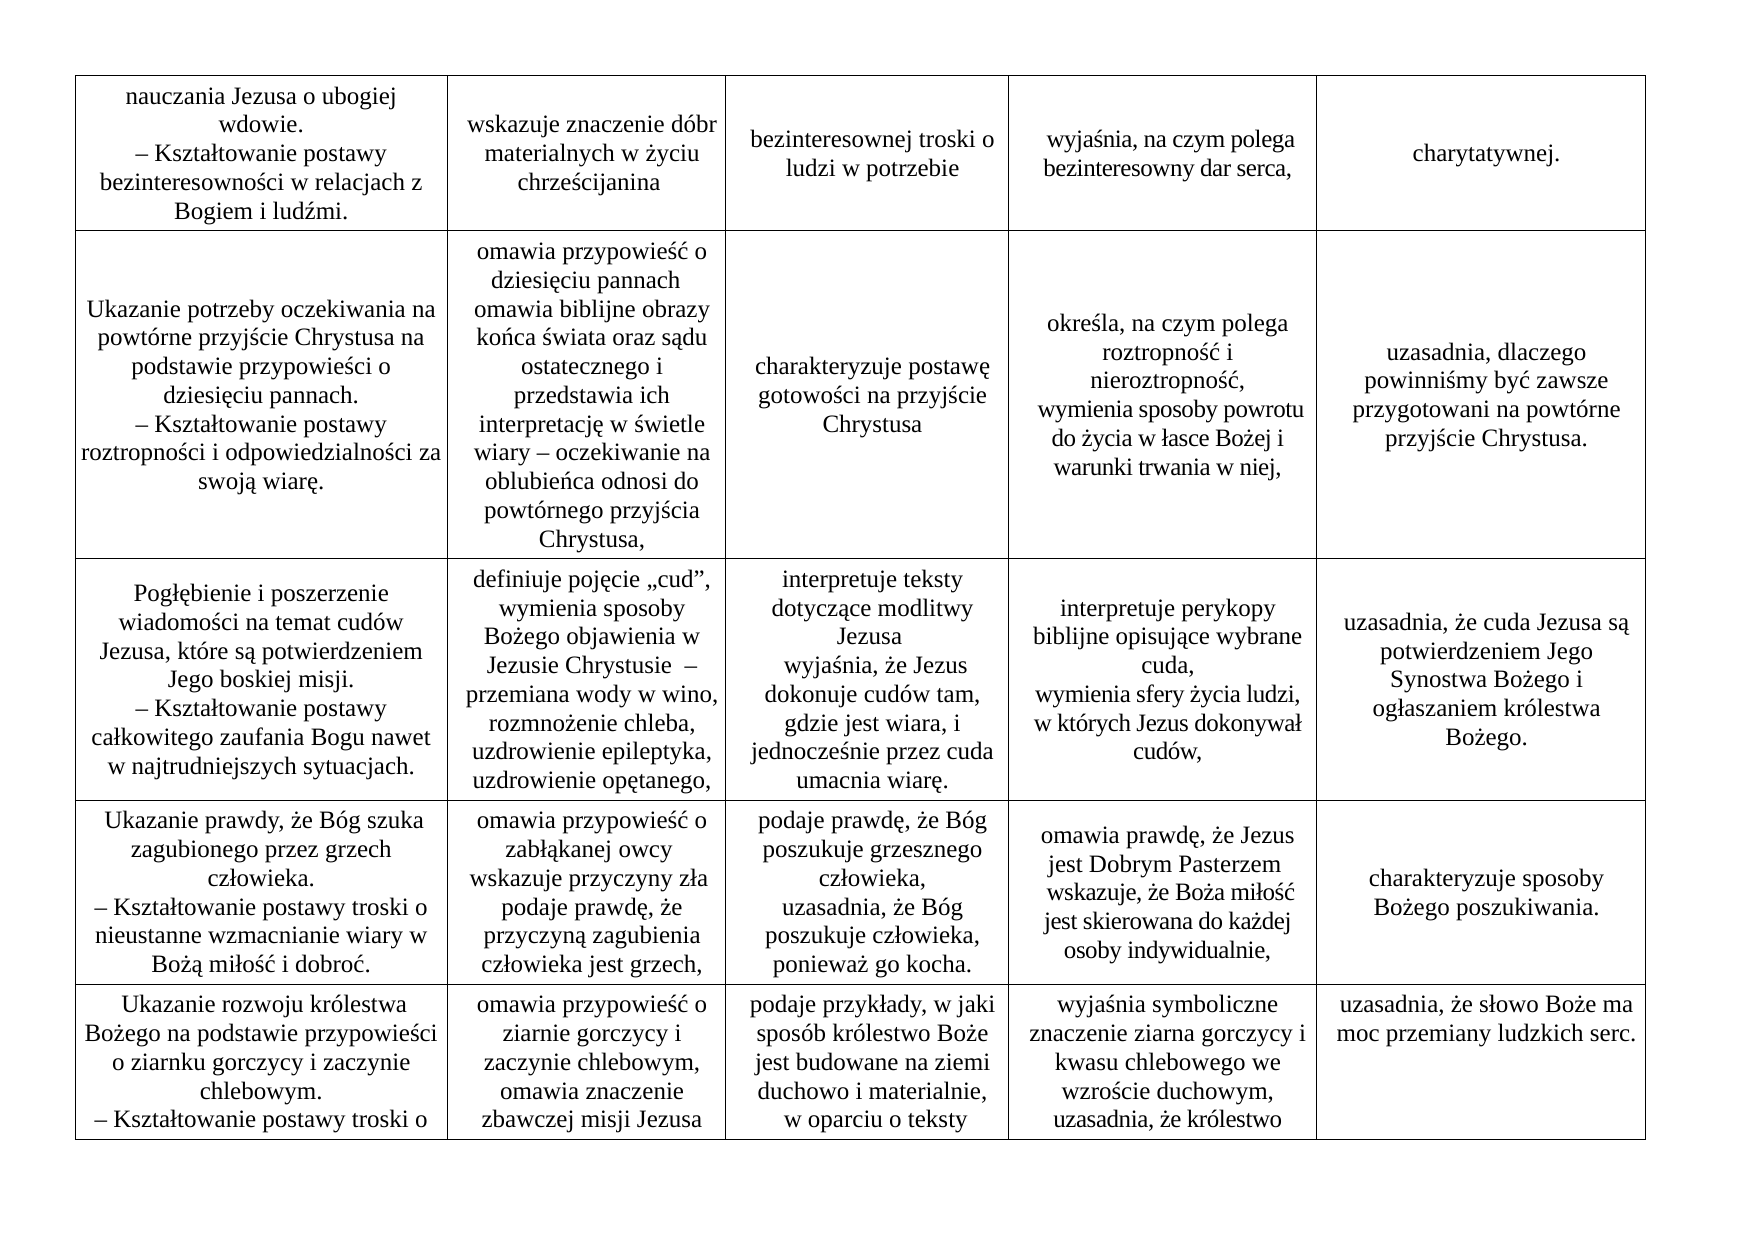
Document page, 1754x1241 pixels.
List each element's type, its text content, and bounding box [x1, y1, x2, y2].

table_cell nauczania Jezusa o ubogiej wdowie. – Kształtowanie postawy bezinteresowności w relacjach z Bogiem i ludźmi. [76, 76, 447, 230]
table_cell interpretuje perykopy biblijne opisujące wybrane cuda, wymienia sfery życia ludzi, w których Jezus dokonywał cudów, [1009, 559, 1316, 800]
table_cell uzasadnia, że cuda Jezusa są potwierdzeniem Jego Synostwa Bożego i ogłaszaniem królestwa Bożego. [1317, 559, 1645, 800]
table_cell omawia przypowieść o zabłąkanej owcy wskazuje przyczyny zła podaje prawdę, że przyczyną zagubienia człowieka jest grzech, [448, 801, 725, 984]
table_cell omawia prawdę, że Jezus jest Dobrym Pasterzem wskazuje, że Boża miłość jest skierowana do każdej osoby indywidualnie, [1009, 801, 1316, 984]
table_cell wskazuje znaczenie dóbr materialnych w życiu chrześcijanina [448, 76, 725, 230]
table_cell interpretuje teksty dotyczące modlitwy Jezusa wyjaśnia, że Jezus dokonuje cudów tam, gdzie jest wiara, i jednocześnie przez cuda umacnia wiarę. [726, 559, 1008, 800]
table_cell uzasadnia, że słowo Boże ma moc przemiany ludzkich serc. [1317, 985, 1645, 1139]
table_cell omawia przypowieść o dziesięciu pannach omawia biblijne obrazy końca świata oraz sądu ostatecznego i przedstawia ich interpretację w świetle wiary – oczekiwanie na oblubieńca odnosi do powtórnego przyjścia Chrystusa, [448, 231, 725, 558]
table_cell charakteryzuje sposoby Bożego poszukiwania. [1317, 801, 1645, 984]
table_cell podaje przykłady, w jaki sposób królestwo Boże jest budowane na ziemi duchowo i materialnie, w oparciu o teksty [726, 985, 1008, 1139]
table_cell charakteryzuje postawę gotowości na przyjście Chrystusa [726, 231, 1008, 558]
table_cell określa, na czym polega roztropność i nieroztropność, wymienia sposoby powrotu do życia w łasce Bożej i warunki trwania w niej, [1009, 231, 1316, 558]
table_cell Pogłębienie i poszerzenie wiadomości na temat cudów Jezusa, które są potwierdzeniem Jego boskiej misji. – Kształtowanie postawy całkowitego zaufania Bogu nawet w najtrudniejszych sytuacjach. [76, 559, 447, 800]
table_cell charytatywnej. [1317, 76, 1645, 230]
table_cell uzasadnia, dlaczego powinniśmy być zawsze przygotowani na powtórne przyjście Chrystusa. [1317, 231, 1645, 558]
table_cell wyjaśnia, na czym polega bezinteresowny dar serca, [1009, 76, 1316, 230]
table_cell Ukazanie potrzeby oczekiwania na powtórne przyjście Chrystusa na podstawie przypowieści o dziesięciu pannach. – Kształtowanie postawy roztropności i odpowiedzialności za swoją wiarę. [76, 231, 447, 558]
table_cell Ukazanie prawdy, że Bóg szuka zagubionego przez grzech człowieka. – Kształtowanie postawy troski o nieustanne wzmacnianie wiary w Bożą miłość i dobroć. [76, 801, 447, 984]
table_cell Ukazanie rozwoju królestwa Bożego na podstawie przypowieści o ziarnku gorczycy i zaczynie chlebowym. – Kształtowanie postawy troski o [76, 985, 447, 1139]
table_cell bezinteresownej troski o ludzi w potrzebie [726, 76, 1008, 230]
table_cell omawia przypowieść o ziarnie gorczycy i zaczynie chlebowym, omawia znaczenie zbawczej misji Jezusa [448, 985, 725, 1139]
table_cell definiuje pojęcie „cud”, wymienia sposoby Bożego objawienia w Jezusie Chrystusie – przemiana wody w wino, rozmnożenie chleba, uzdrowienie epileptyka, uzdrowienie opętanego, [448, 559, 725, 800]
table_cell podaje prawdę, że Bóg poszukuje grzesznego człowieka, uzasadnia, że Bóg poszukuje człowieka, ponieważ go kocha. [726, 801, 1008, 984]
table_cell wyjaśnia symboliczne znaczenie ziarna gorczycy i kwasu chlebowego we wzroście duchowym, uzasadnia, że królestwo [1009, 985, 1316, 1139]
